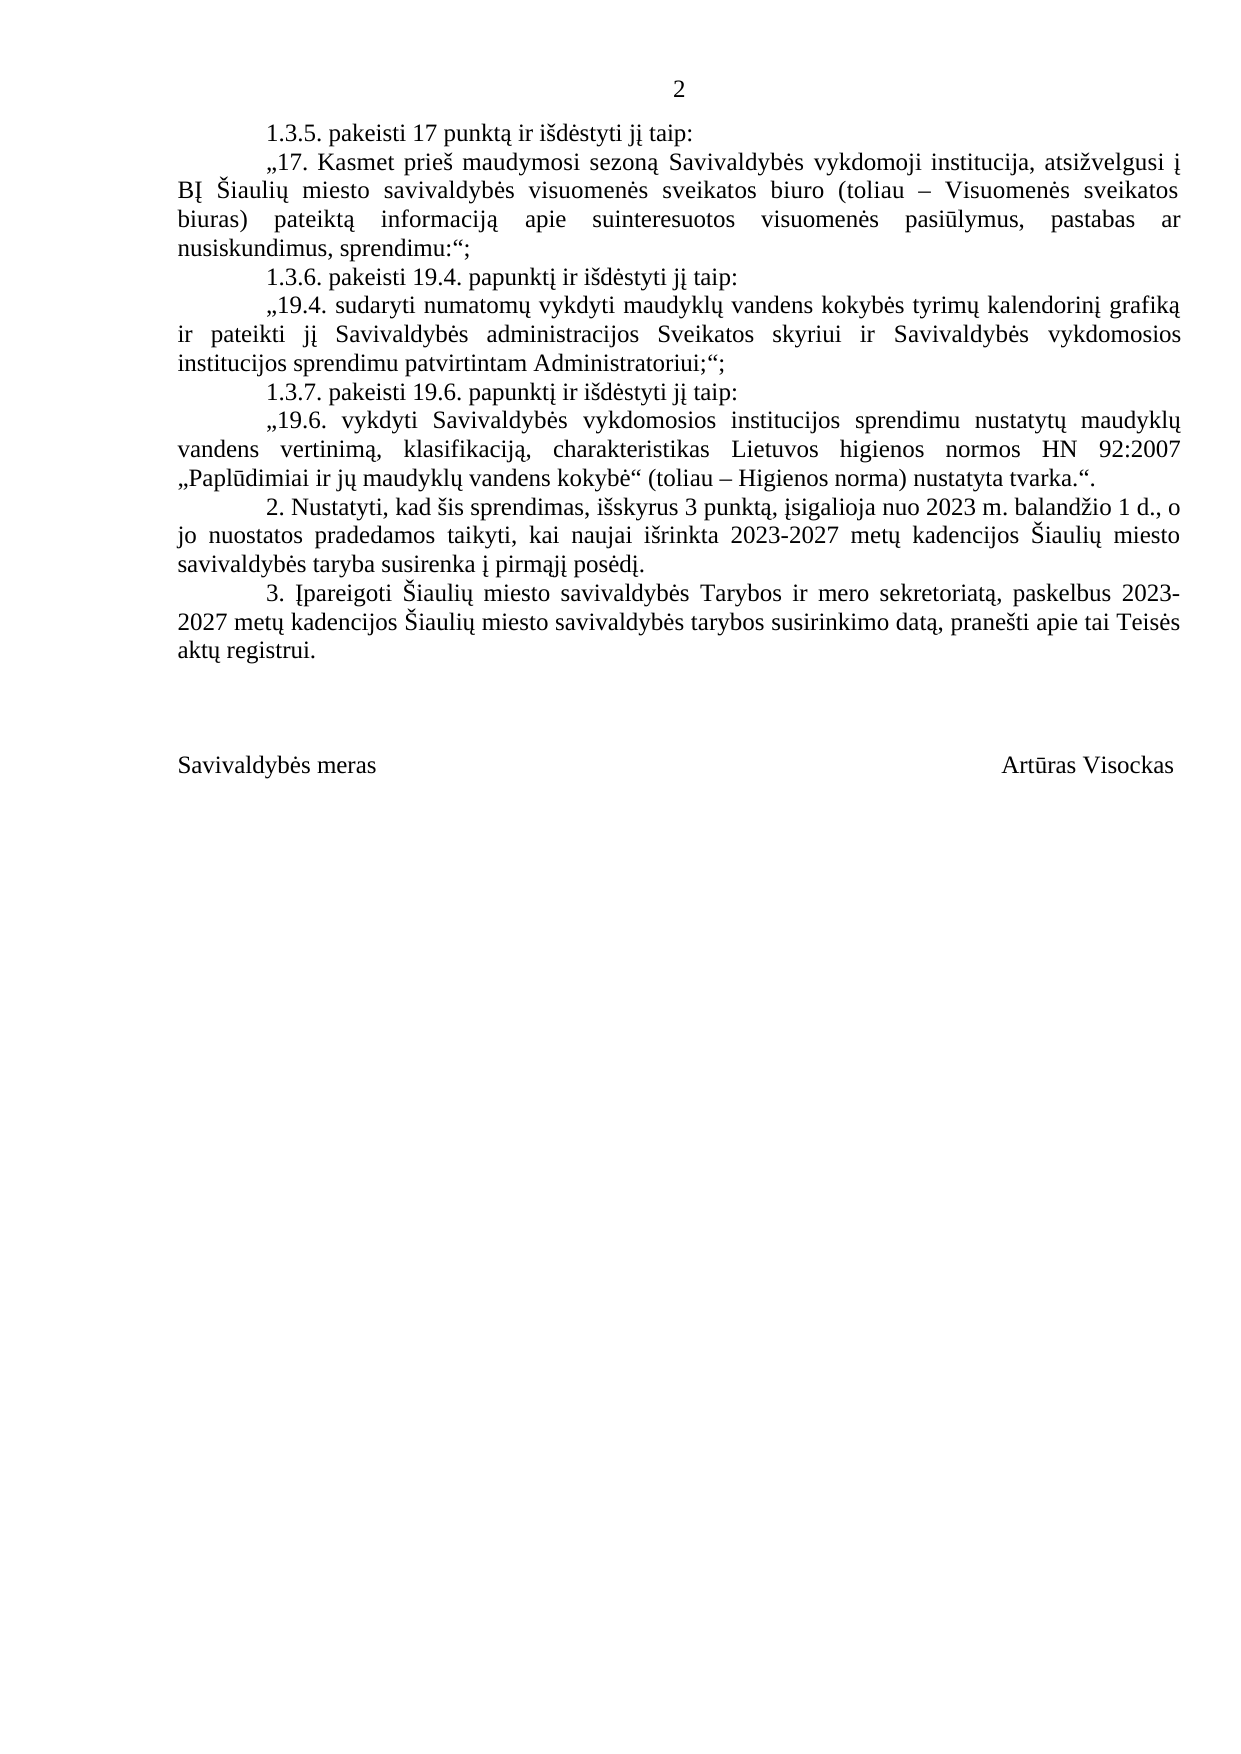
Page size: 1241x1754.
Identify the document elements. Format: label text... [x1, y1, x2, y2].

text 1.3.7. pakeisti 19.6. papunktį ir išdėstyti jį taip: [177, 377, 1181, 406]
text „19.4. sudaryti numatomų vykdyti maudyklų vandens kokybės tyrimų kalendorinį grafiką ir pateikti jį Savivaldybės administracijos Sveikatos skyriui ir Savivaldybės vykdomosios institucijos sprendimu patvirtintam Administratoriui;“; [177, 291, 1181, 377]
text „19.6. vykdyti Savivaldybės vykdomosios institucijos sprendimu nustatytų maudyklų vandens vertinimą, klasifikaciją, charakteristikas Lietuvos higienos normos HN 92:2007 „Paplūdimiai ir jų maudyklų vandens kokybė“ (toliau – Higienos norma) nustatyta tvarka.“. [177, 406, 1181, 492]
text 1.3.6. pakeisti 19.4. papunktį ir išdėstyti jį taip: [177, 262, 1181, 291]
text 2. Nustatyti, kad šis sprendimas, išskyrus 3 punktą, įsigalioja nuo 2023 m. balandžio 1 d., o jo nuostatos pradedamos taikyti, kai naujai išrinkta 2023-2027 metų kadencijos Šiaulių miesto savivaldybės taryba susirenka į pirmąjį posėdį. [177, 492, 1181, 578]
text 1.3.5. pakeisti 17 punktą ir išdėstyti jį taip: [177, 118, 1181, 147]
text 3. Įpareigoti Šiaulių miesto savivaldybės Tarybos ir mero sekretoriatą, paskelbus 2023-2027 metų kadencijos Šiaulių miesto savivaldybės tarybos susirinkimo datą, pranešti apie tai Teisės aktų registrui. [177, 578, 1181, 664]
text Savivaldybės meras Artūras Visockas [177, 751, 1181, 779]
text „17. Kasmet prieš maudymosi sezoną Savivaldybės vykdomoji institucija, atsižvelgusi į BĮ Šiaulių miesto savivaldybės visuomenės sveikatos biuro (toliau – Visuomenės sveikatos biuras) pateiktą informaciją apie suinteresuotos visuomenės pasiūlymus, pastabas ar nusiskundimus, sprendimu:“; [177, 147, 1181, 262]
